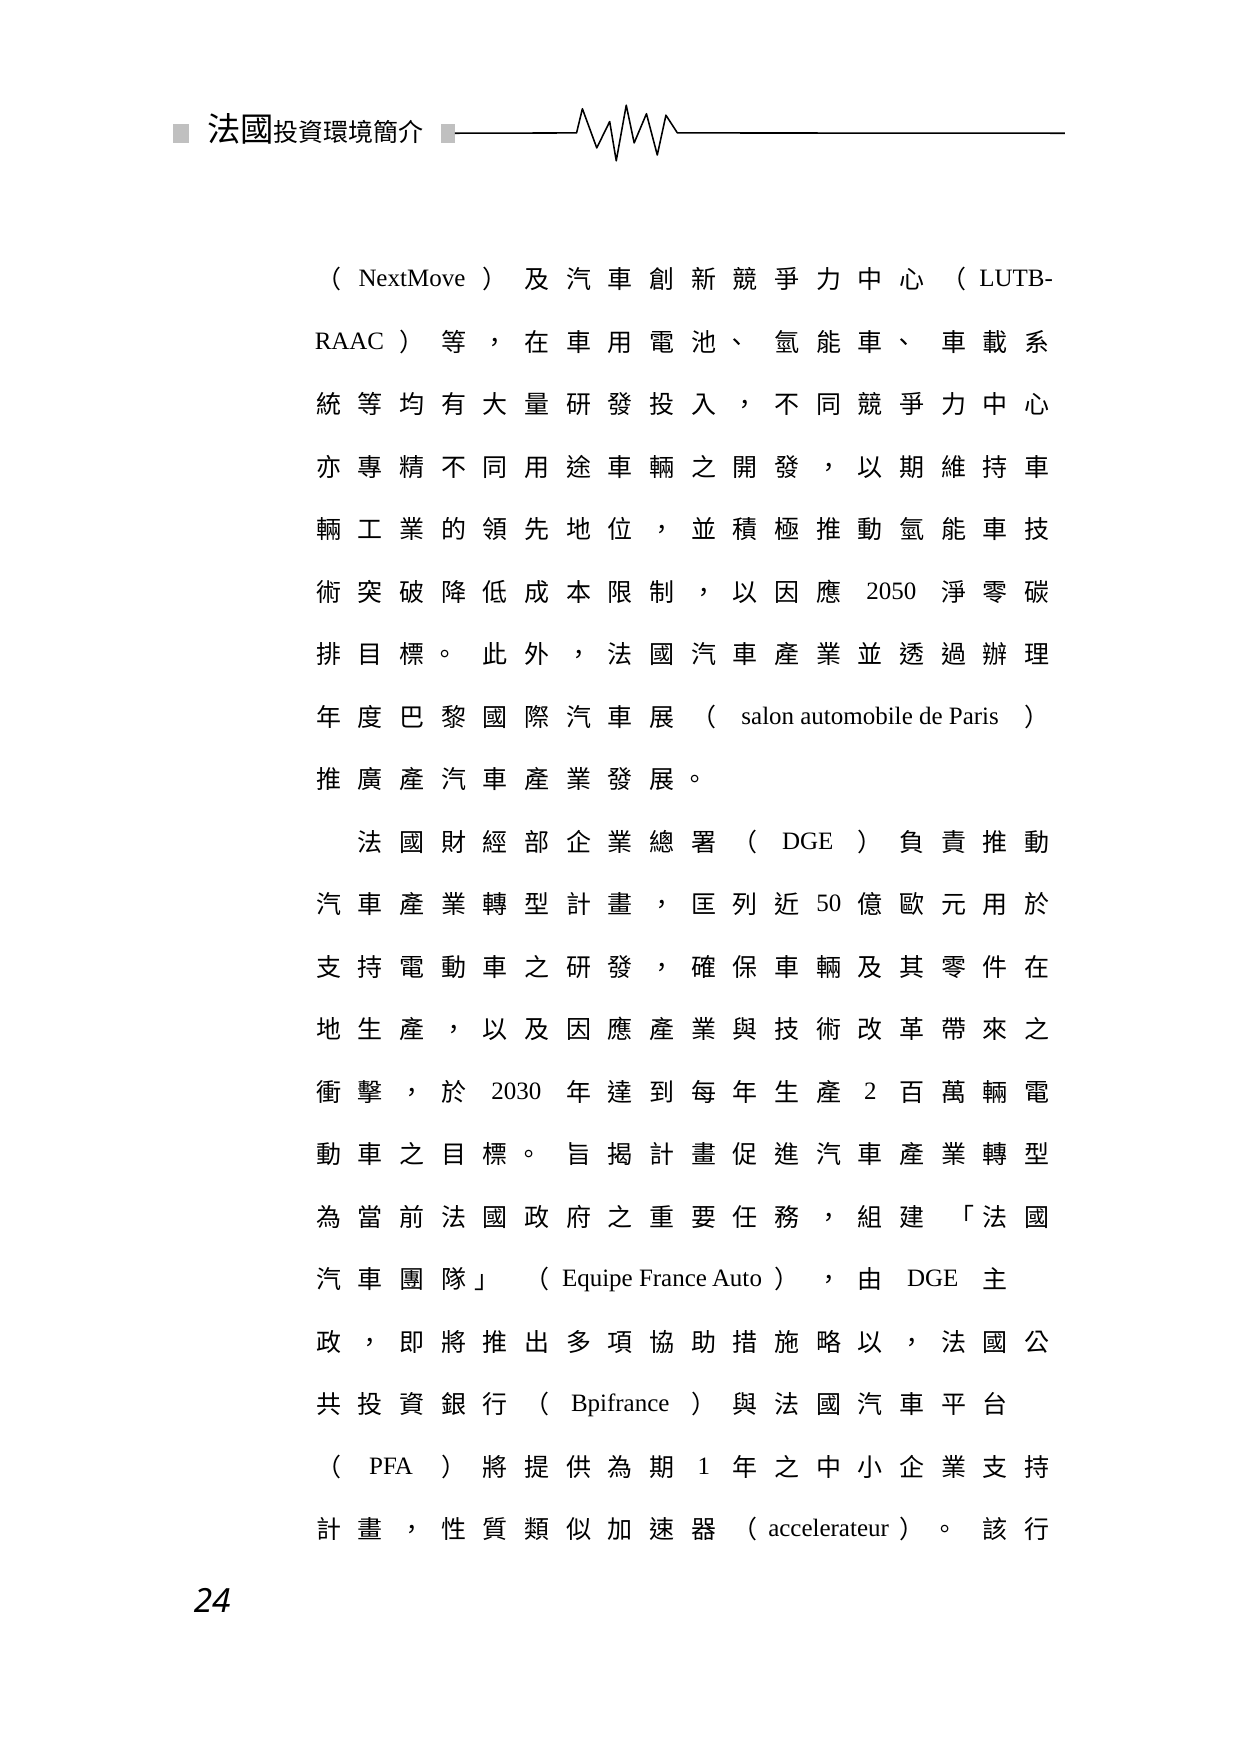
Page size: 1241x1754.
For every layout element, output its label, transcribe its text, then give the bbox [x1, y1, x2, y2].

text （NextMove）及汽車創新競爭力中心（LUTB-RAAC）等，在車用電池、氫能車、車載系統等均有大量研發投入，不同競爭力中心亦專精不同用途車輛之開發，以期維持車輛工業的領先地位，並積極推動氫能車技術突破降低成本限制，以因應2050淨零碳排目標。此外，法國汽車產業並透過辦理年度巴黎國際汽車展（salon automobile de Paris）推廣產汽車產業發展。 [281, 236, 1058, 799]
text 法國財經部企業總署（DGE）負責推動汽車產業轉型計畫，匡列近50億歐元用於支持電動車之研發，確保車輛及其零件在地生產，以及因應產業與技術改革帶來之衝擊，於2030年達到每年生產2百萬輛電動車之目標。旨揭計畫促進汽車產業轉型為當前法國政府之重要任務，組建「法國汽車團隊」（Equipe France Auto），由DGE主政，即將推出多項協助措施略以，法國公共投資銀行（Bpifrance）與法國汽車平台（PFA）將提供為期1年之中小企業支持計畫，性質類似加速器（accelerateur）。該行 [281, 799, 1058, 1549]
